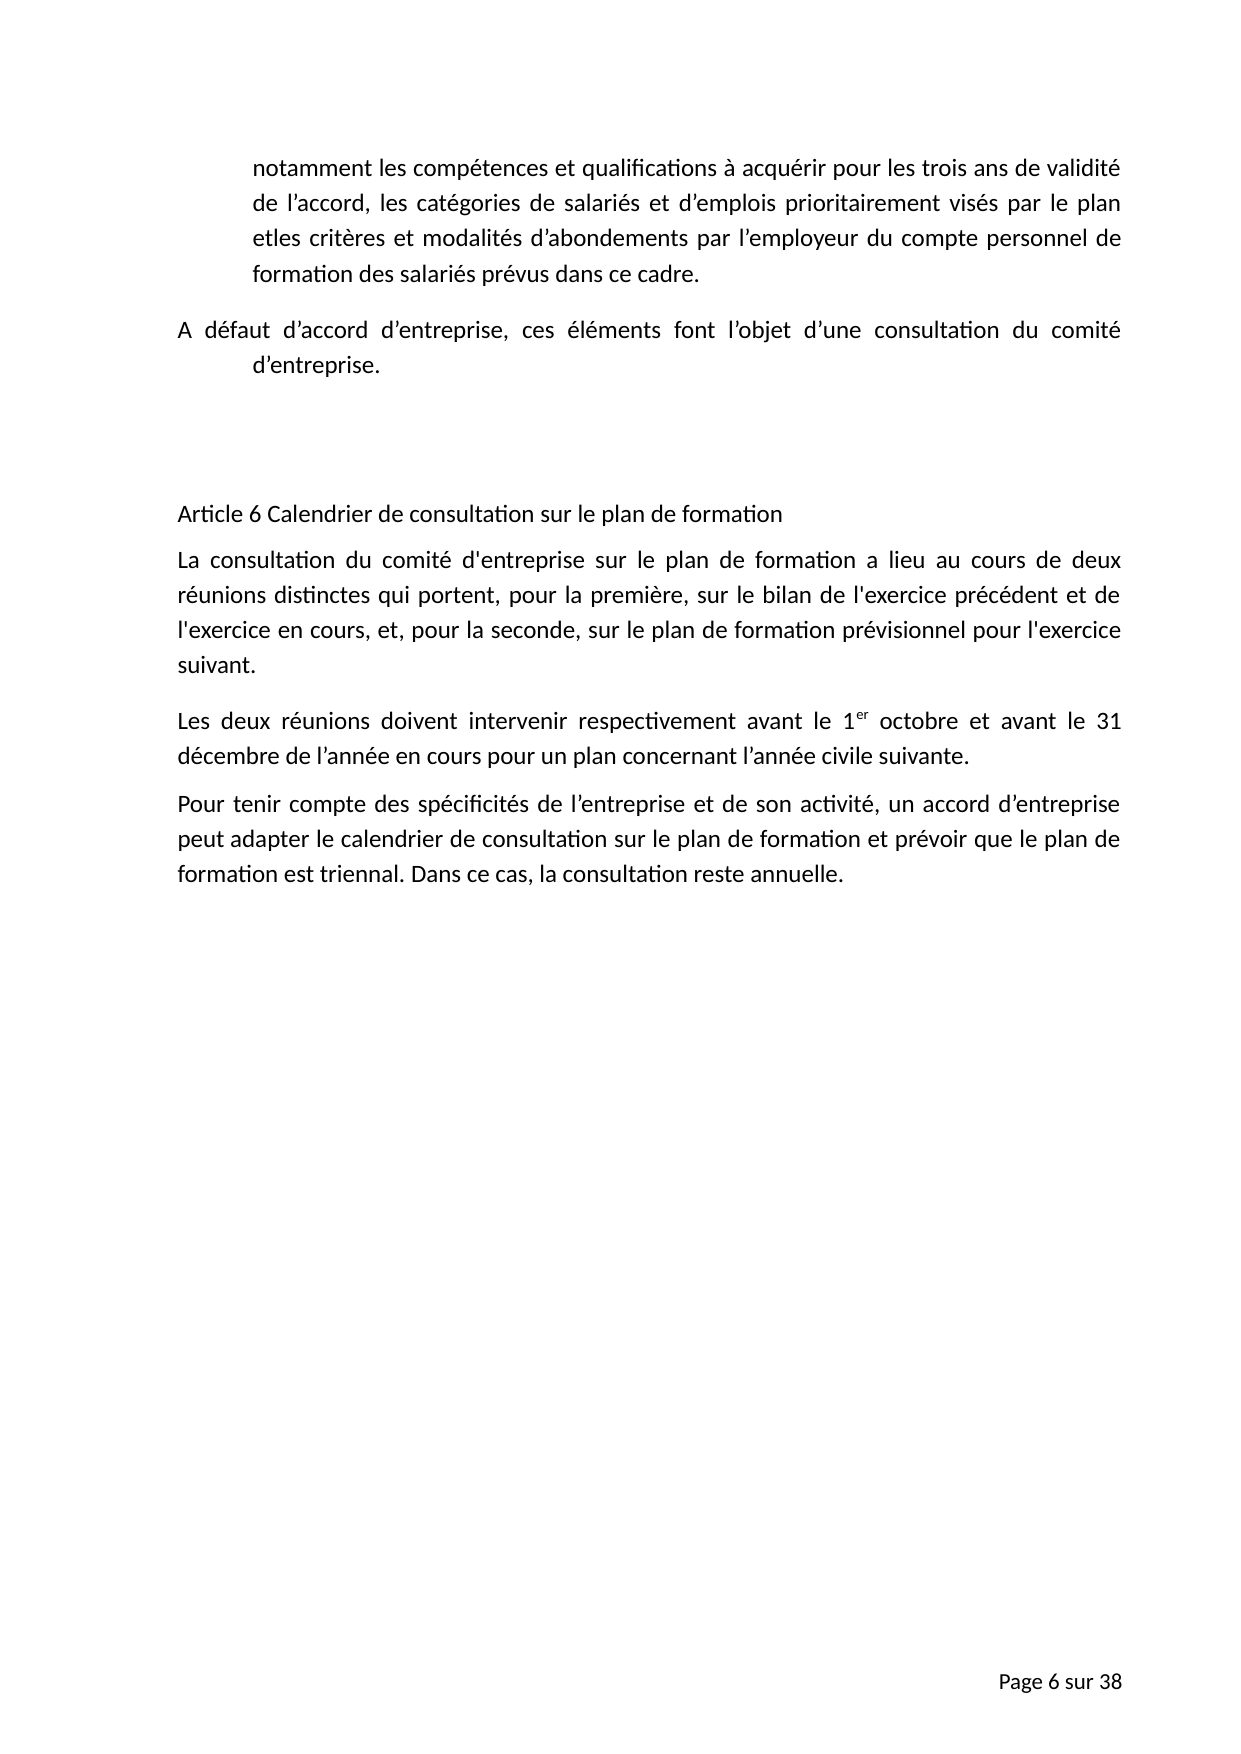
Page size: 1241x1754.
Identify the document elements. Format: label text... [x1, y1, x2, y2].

subtitle Article Calendrier de consultation sur le plan de formation [177, 498, 1122, 528]
subtitle A défaut d’accord d’entreprise, ces éléments font l’objet d’une consultation du comité d’entreprise. [177, 314, 1122, 379]
list notamment les compétences et qualifications à acquérir pour les trois ans de validité de l’accord, les catégories de salariés et d’emplois prioritairement visés par le plan etles critères et modalités d’abondements par l’employeur du compte personnel de formation des salariés prévus dans ce cadre. [215, 148, 1122, 289]
text La consultation du comité d'entreprise sur le plan de formation a lieu au cours de deux réunions distinctes qui portent, pour la première, sur le bilan de l'exercice précédent et de l'exercice en cours, et, pour la seconde, sur le plan de formation prévisionnel pour l'exercice suivant. [177, 545, 1122, 680]
text Pour tenir compte des spécificités de l’entreprise et de son activité, un accord d’entreprise peut adapter le calendrier de consultation sur le plan de formation et prévoir que le plan de formation est triennal. Dans ce cas, la consultation reste annuelle. [177, 788, 1122, 888]
text Les deux réunions doivent intervenir respectivement avant le 1er octobre et avant le 31 décembre de l’année en cours pour un plan concernant l’année civile suivante. [177, 706, 1122, 771]
